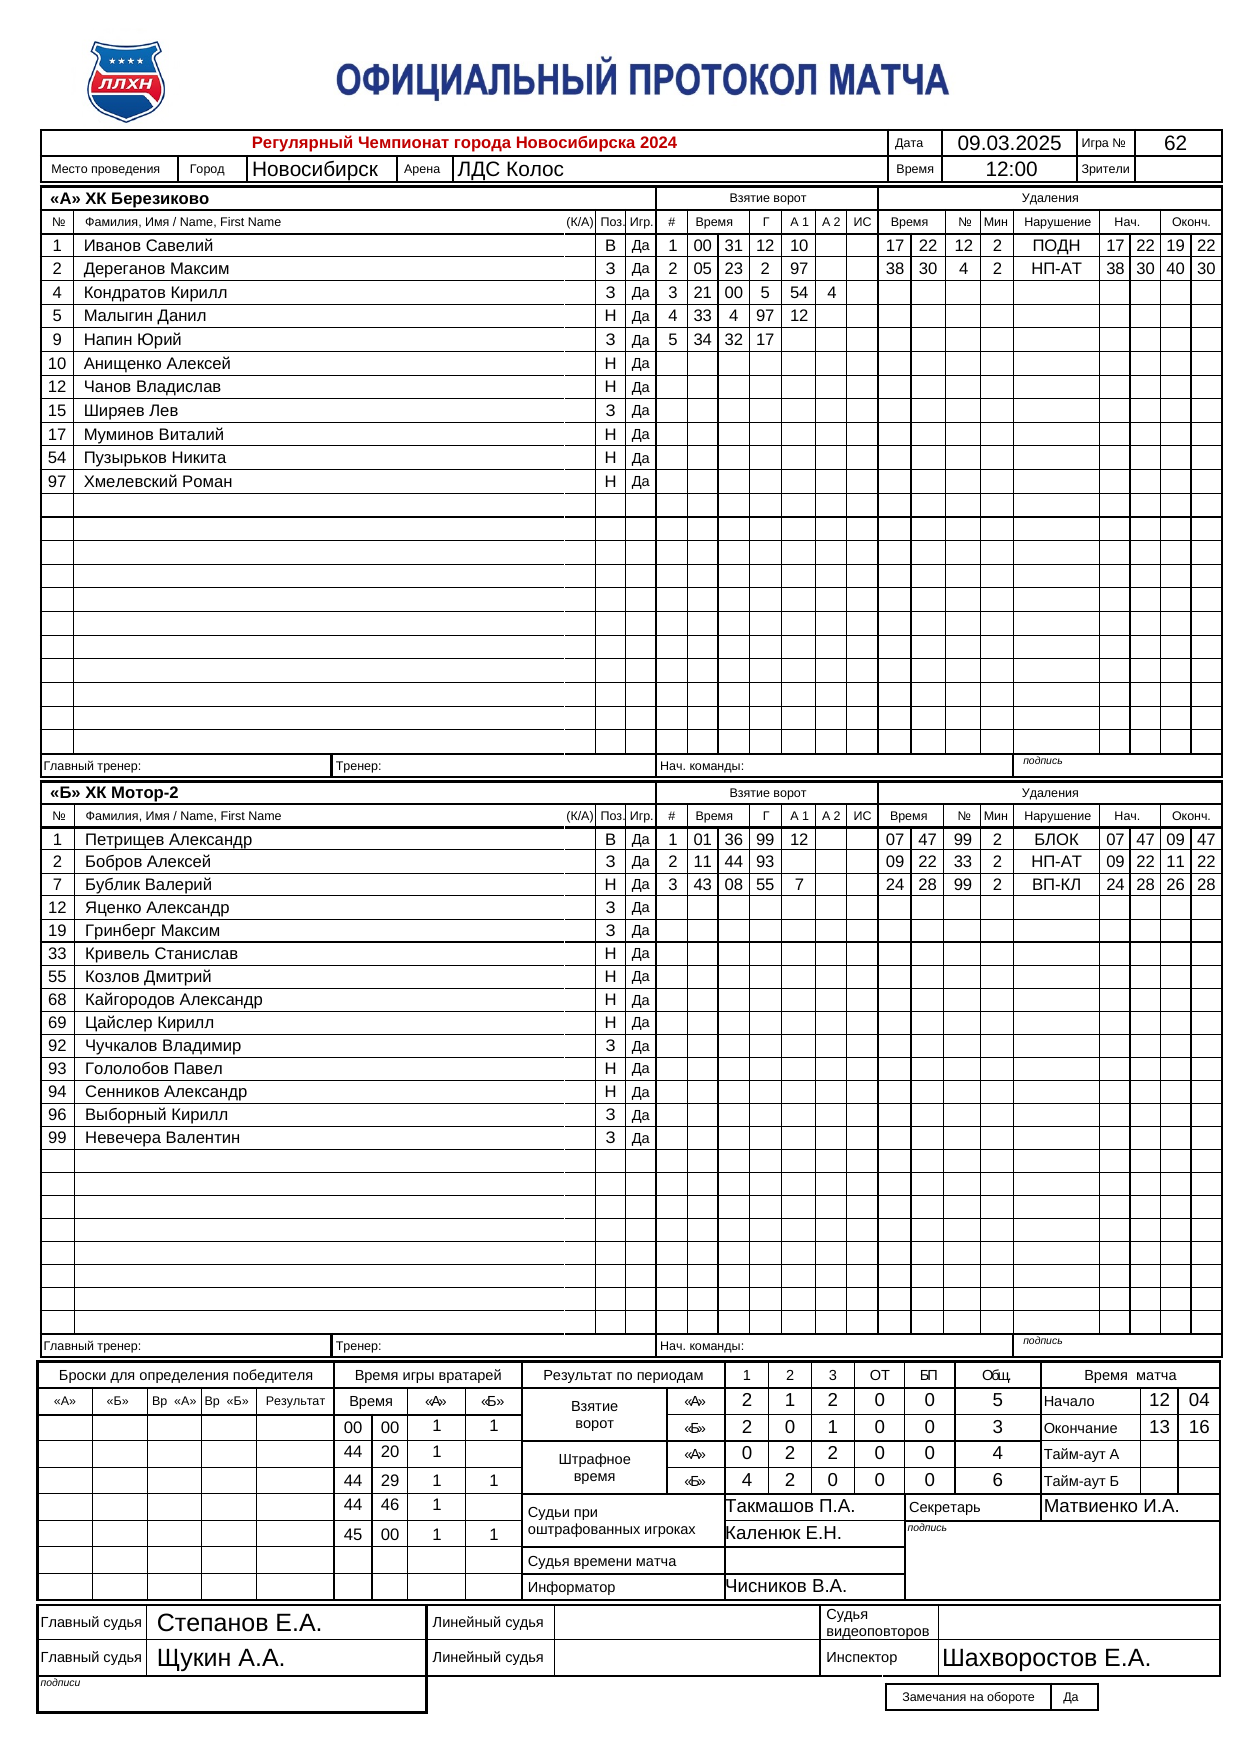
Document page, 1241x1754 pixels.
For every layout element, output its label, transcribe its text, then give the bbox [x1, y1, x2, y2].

table_cell [1100, 494, 1129, 516]
table_cell [202, 1416, 256, 1440]
table_cell [847, 829, 877, 849]
table_cell Петрищев Александр [75, 829, 564, 849]
table_cell З [596, 850, 625, 872]
table_cell [847, 1173, 877, 1195]
table_cell [912, 305, 945, 327]
table_cell [981, 423, 1013, 445]
table_cell [750, 470, 781, 493]
table_header 2 [769, 1363, 811, 1387]
table_cell [1014, 1311, 1099, 1333]
table_cell [75, 1242, 564, 1264]
table_cell [782, 1035, 815, 1057]
table_cell [565, 376, 595, 398]
table_cell [1100, 1196, 1129, 1218]
table_cell [847, 565, 877, 587]
table_cell [565, 874, 595, 895]
table_cell [879, 541, 910, 564]
table_cell 2 [42, 257, 73, 280]
table_cell [688, 1035, 717, 1057]
table_cell [1161, 541, 1190, 564]
table_cell [879, 1311, 910, 1333]
table_cell [750, 518, 781, 540]
table_cell [1100, 423, 1129, 445]
table_cell 68 [42, 989, 74, 1011]
table_cell Да [626, 850, 655, 872]
table_cell 12 [782, 305, 815, 327]
table_cell Да [626, 352, 655, 374]
table_cell 17 [750, 328, 781, 351]
table_cell [657, 659, 687, 682]
table_cell 94 [42, 1081, 74, 1103]
table_cell Нач. [1100, 805, 1160, 826]
table_cell 12 [42, 376, 73, 398]
table_cell [847, 683, 877, 706]
table_cell [1161, 494, 1190, 516]
table_cell [816, 612, 846, 634]
table_cell Судья видеоповторов [821, 1606, 938, 1639]
table_cell [719, 588, 749, 611]
table_cell Анищенко Алексей [74, 352, 564, 374]
table_cell 7 [42, 874, 74, 895]
table_cell [944, 943, 980, 964]
table_cell [1161, 943, 1190, 964]
table_cell [879, 989, 910, 1011]
table_cell Зрители [1078, 157, 1134, 181]
table_cell [657, 1288, 687, 1310]
table_cell Время [335, 1389, 407, 1413]
table_cell 0 [769, 1415, 811, 1440]
table_cell НП-АТ [1014, 850, 1099, 872]
table_cell «Б » [466, 1389, 521, 1413]
table_cell [1192, 1081, 1221, 1103]
table_cell Да [626, 896, 655, 918]
table_cell Да [626, 966, 655, 987]
table_cell [719, 707, 749, 729]
table_cell Иванов Савелий [74, 235, 564, 256]
table_cell 1 [42, 235, 73, 256]
table_cell [946, 305, 980, 327]
table_cell [816, 328, 846, 351]
table_cell 09 [1161, 829, 1190, 849]
table_cell [719, 1127, 749, 1149]
table_cell [847, 257, 877, 280]
table_cell [75, 1288, 564, 1310]
table_cell [626, 1265, 655, 1287]
table_cell 19 [42, 920, 74, 941]
table_cell [657, 1012, 687, 1033]
table_cell 55 [42, 966, 74, 987]
table_cell [847, 423, 877, 445]
table_cell 22 [1192, 235, 1221, 256]
table_cell [1100, 352, 1129, 374]
table_cell Н [596, 352, 625, 374]
table_cell [626, 1242, 655, 1264]
table_cell [626, 494, 655, 516]
table_cell [42, 636, 73, 658]
table_cell 34 [688, 328, 717, 351]
table_cell [879, 730, 910, 753]
table_cell «А» [408, 1389, 465, 1413]
table_cell [565, 446, 595, 469]
table_cell Гололобов Павел [75, 1058, 564, 1079]
table_cell [1179, 1441, 1219, 1467]
table_header ОТ [855, 1363, 904, 1387]
table_cell [750, 966, 781, 987]
table_cell [93, 1547, 147, 1573]
table_cell [596, 565, 625, 587]
table_cell [719, 1104, 749, 1126]
table_cell [946, 588, 980, 611]
table_cell [74, 541, 564, 564]
table_cell [782, 1288, 815, 1310]
table_cell [879, 1150, 910, 1172]
table_cell [1014, 612, 1099, 634]
table_cell [816, 446, 846, 469]
table_cell [1014, 1127, 1099, 1149]
table_cell [750, 636, 781, 658]
table_cell Бублик Валерий [75, 874, 564, 895]
table_cell [750, 1012, 781, 1033]
table_cell [1161, 1219, 1190, 1241]
table_cell [946, 612, 980, 634]
table_cell [981, 565, 1013, 587]
table_cell [847, 352, 877, 374]
table_cell [912, 1219, 943, 1241]
table_cell [981, 1104, 1013, 1126]
table_cell [657, 730, 687, 753]
table_cell [1014, 423, 1099, 445]
table_cell А 2 [816, 805, 846, 826]
table_cell [1100, 1058, 1129, 1079]
table_cell [719, 1219, 749, 1241]
table_cell Поз. [596, 805, 625, 826]
table_cell [657, 1035, 687, 1057]
table_cell [782, 989, 815, 1011]
table_cell [912, 541, 945, 564]
table_cell 3 [657, 874, 687, 895]
table_cell [93, 1468, 147, 1493]
table_cell [257, 1468, 333, 1493]
table_cell Кондратов Кирилл [74, 281, 564, 303]
table_cell З [596, 1104, 625, 1126]
table_cell Время [688, 211, 749, 233]
table_cell 07 [879, 829, 910, 849]
table_cell [782, 1311, 815, 1333]
table_cell [946, 565, 980, 587]
table_cell [1014, 966, 1099, 987]
table_cell 12 [1141, 1389, 1177, 1413]
table_cell [657, 1196, 687, 1218]
table_cell [750, 1173, 781, 1195]
table_cell [981, 612, 1013, 634]
table_cell Да [626, 1035, 655, 1057]
table_cell [688, 920, 717, 941]
table_cell [148, 1468, 201, 1493]
table_cell [726, 1548, 904, 1573]
table_cell [1192, 943, 1221, 964]
table_cell [1131, 305, 1160, 327]
table_cell [944, 1012, 980, 1033]
table_cell [688, 470, 717, 493]
table_cell [75, 1311, 564, 1333]
table_cell [816, 565, 846, 587]
table_cell [688, 636, 717, 658]
table_cell Муминов Виталий [74, 423, 564, 445]
table_cell ВП-КЛ [1014, 874, 1099, 895]
table_cell 9 [42, 328, 73, 351]
table_cell [1192, 376, 1221, 398]
table_cell [816, 943, 846, 964]
table_cell [816, 423, 846, 445]
table_cell [1192, 588, 1221, 611]
table_cell [688, 588, 717, 611]
table_cell [1192, 659, 1221, 682]
table_cell [847, 494, 877, 516]
table_cell Малыгин Данил [74, 305, 564, 327]
table_cell 1 [408, 1521, 465, 1546]
table_cell 2 [812, 1442, 854, 1467]
table_cell [1131, 1058, 1160, 1079]
table_cell [688, 541, 717, 564]
table_cell ПОДН [1014, 235, 1099, 256]
table_cell [944, 1242, 980, 1264]
table_cell (К/А) [565, 805, 595, 826]
table_cell [1161, 1265, 1190, 1287]
table_cell [1100, 1265, 1129, 1287]
table_cell [879, 518, 910, 540]
table_cell Вр «А» [148, 1389, 201, 1413]
table_cell [1014, 1265, 1099, 1287]
table_cell [782, 1265, 815, 1287]
table_cell [981, 1311, 1013, 1333]
table_cell [944, 920, 980, 941]
table_cell [847, 896, 877, 918]
table_cell [1014, 376, 1099, 398]
table_cell подпись [1014, 1335, 1221, 1356]
table_cell [879, 1035, 910, 1057]
table_cell 2 [726, 1415, 768, 1440]
table_cell [1131, 565, 1160, 587]
table_cell «А» [39, 1389, 92, 1413]
table_cell [657, 565, 687, 587]
table_cell [1192, 1219, 1221, 1241]
table_cell [782, 494, 815, 516]
table_cell [879, 1242, 910, 1264]
table_cell [782, 541, 815, 564]
table_cell [816, 989, 846, 1011]
table_cell [657, 707, 687, 729]
table_cell 69 [42, 1012, 74, 1033]
table_cell [1161, 281, 1190, 303]
table_cell Матвиенко И.А. [1042, 1495, 1219, 1520]
table_cell [202, 1521, 256, 1546]
table_cell [148, 1547, 201, 1573]
table_cell [565, 541, 595, 564]
table_cell 12 [946, 235, 980, 256]
table_cell 97 [782, 257, 815, 280]
table_cell [657, 683, 687, 706]
table_cell [148, 1574, 201, 1599]
table_cell [565, 636, 595, 658]
table_cell 1 [466, 1521, 521, 1546]
table_cell [981, 1173, 1013, 1195]
table_header Удаления [879, 188, 1221, 209]
table_cell Н [596, 1012, 625, 1033]
table_cell [1014, 541, 1099, 564]
table_cell [816, 636, 846, 658]
table_cell [626, 518, 655, 540]
table_cell 2 [726, 1389, 768, 1413]
table_cell [1131, 1127, 1160, 1149]
table_cell [565, 1127, 595, 1149]
table_cell [912, 636, 945, 658]
table_cell [847, 659, 877, 682]
table_cell [1131, 470, 1160, 493]
table_cell [782, 896, 815, 918]
table_cell [847, 1242, 877, 1264]
table_cell [1014, 920, 1099, 941]
table_cell [466, 1574, 521, 1599]
table_cell [1100, 565, 1129, 587]
table_cell [688, 1104, 717, 1126]
table_cell [1014, 659, 1099, 682]
table_cell [1131, 1242, 1160, 1264]
table_cell [981, 470, 1013, 493]
table_cell 33 [688, 305, 717, 327]
table_cell [1192, 541, 1221, 564]
table_cell (К/А) [565, 211, 595, 233]
table_cell [981, 281, 1013, 303]
table_cell [847, 470, 877, 493]
table_cell [750, 707, 781, 729]
table_cell [1161, 1196, 1190, 1218]
table_cell [912, 1035, 943, 1057]
table_cell [148, 1494, 201, 1520]
table_cell [257, 1416, 333, 1440]
table_cell [1161, 707, 1190, 729]
table_cell Инспектор [821, 1640, 938, 1675]
table_cell [74, 518, 564, 540]
table_cell [946, 730, 980, 753]
table_cell [719, 399, 749, 422]
table_cell [596, 683, 625, 706]
table_cell [750, 352, 781, 374]
table_cell [981, 1081, 1013, 1103]
table_cell [202, 1441, 256, 1467]
table_cell Чанов Владислав [74, 376, 564, 398]
table_cell [688, 1012, 717, 1033]
table_cell [750, 920, 781, 941]
table_cell [750, 612, 781, 634]
table_cell [1014, 565, 1099, 587]
table_cell [1192, 1150, 1221, 1172]
table_cell [1131, 328, 1160, 351]
table_cell Игр. [626, 805, 655, 826]
table_cell [657, 1081, 687, 1103]
table_cell [946, 376, 980, 398]
table_cell [816, 1288, 846, 1310]
table_cell [782, 966, 815, 987]
table_cell [816, 683, 846, 706]
table_cell Главный тренер: [42, 1335, 330, 1356]
table_cell [719, 376, 749, 398]
table_cell 2 [769, 1442, 811, 1467]
table_cell Главный судья [39, 1606, 146, 1639]
table_cell [1161, 1104, 1190, 1126]
table_cell [42, 494, 73, 516]
table_cell [944, 989, 980, 1011]
table_cell [42, 588, 73, 611]
table_cell З [596, 920, 625, 941]
table_cell 99 [944, 874, 980, 895]
table_cell [596, 494, 625, 516]
table_cell 05 [688, 257, 717, 280]
table_cell [981, 494, 1013, 516]
table_cell [944, 1058, 980, 1079]
table_cell 09 [879, 850, 910, 872]
table_cell [946, 423, 980, 445]
table_cell [626, 659, 655, 682]
table_cell [981, 683, 1013, 706]
table_cell [750, 588, 781, 611]
table_cell Да [626, 943, 655, 964]
table_cell 1 [466, 1416, 521, 1440]
table_cell [981, 920, 1013, 941]
table_cell 0 [855, 1415, 904, 1440]
table_cell [1131, 1288, 1160, 1310]
table_cell [750, 659, 781, 682]
table_cell [1192, 565, 1221, 587]
table_cell [657, 423, 687, 445]
table_cell [879, 1012, 910, 1033]
table_cell [944, 1104, 980, 1126]
table_cell [847, 1081, 877, 1103]
table_cell [565, 1311, 595, 1333]
table_cell Выборный Кирилл [75, 1104, 564, 1126]
table_cell [466, 1441, 521, 1467]
table_cell [565, 470, 595, 493]
table_cell [946, 494, 980, 516]
table_cell Мин [981, 211, 1013, 233]
table_cell [626, 1150, 655, 1172]
table_cell [565, 943, 595, 964]
table_cell Чисников В.А. [726, 1575, 904, 1599]
table_cell [1141, 1468, 1177, 1493]
table_cell 28 [1192, 874, 1221, 895]
table_cell 22 [1131, 850, 1160, 872]
table_cell [1161, 399, 1190, 422]
table_cell [847, 636, 877, 658]
table_cell 54 [782, 281, 815, 303]
table_cell [816, 829, 846, 849]
table_cell Да [626, 423, 655, 445]
table_cell [816, 920, 846, 941]
table_cell [1100, 989, 1129, 1011]
table_cell [1100, 376, 1129, 398]
table_cell [657, 541, 687, 564]
table_cell 17 [42, 423, 73, 445]
table_cell [466, 1494, 521, 1520]
table_cell [42, 707, 73, 729]
table_cell [847, 328, 877, 351]
table_cell [657, 636, 687, 658]
table_cell З [596, 1127, 625, 1149]
table_cell [981, 1219, 1013, 1241]
table_cell [42, 1173, 74, 1195]
table_cell [816, 541, 846, 564]
table_cell [847, 1035, 877, 1057]
table_cell [847, 1058, 877, 1079]
table_cell [782, 328, 815, 351]
table_cell 40 [1161, 257, 1190, 280]
table_cell [1131, 730, 1160, 753]
table_cell [1161, 730, 1190, 753]
table_cell [202, 1547, 256, 1573]
table_cell [1161, 1012, 1190, 1033]
table_cell [816, 707, 846, 729]
table_cell [42, 1196, 74, 1218]
table_cell [1099, 1682, 1220, 1711]
table_cell Да [626, 1012, 655, 1033]
table_cell [1014, 494, 1099, 516]
table_cell [555, 1606, 819, 1639]
table_cell Оконч. [1161, 211, 1221, 233]
table_cell Яценко Александр [75, 896, 564, 918]
table_header Взятие ворот [657, 783, 877, 803]
table_cell 6 [956, 1468, 1040, 1493]
table_cell [202, 1468, 256, 1493]
table_cell № [946, 211, 980, 233]
table_cell [719, 541, 749, 564]
table_cell [596, 612, 625, 634]
table_cell [981, 1196, 1013, 1218]
table_cell Да [626, 446, 655, 469]
table_cell 0 [855, 1468, 904, 1493]
table_cell 4 [726, 1468, 768, 1493]
table_cell [879, 305, 910, 327]
table_cell [596, 1288, 625, 1310]
table_cell [657, 494, 687, 516]
table_cell [688, 730, 717, 753]
table_cell 3 [657, 281, 687, 303]
table_cell 44 [335, 1494, 371, 1520]
table_cell [912, 920, 943, 941]
table_cell [782, 470, 815, 493]
table_cell [719, 446, 749, 469]
table_cell [1192, 1311, 1221, 1333]
table_cell «А» [668, 1442, 724, 1467]
table_cell [912, 943, 943, 964]
table_cell [879, 281, 910, 303]
table_cell Шахворостов Е.А. [939, 1640, 1219, 1675]
table_cell [1131, 896, 1160, 918]
table_cell [1161, 920, 1190, 941]
table_cell [657, 989, 687, 1011]
table_cell [75, 1265, 564, 1287]
table_cell [1192, 920, 1221, 941]
table_cell [816, 352, 846, 374]
table_cell [657, 1219, 687, 1241]
table_cell [847, 989, 877, 1011]
table_cell [816, 1035, 846, 1057]
table_cell Тренер: [333, 1335, 655, 1356]
table_cell [719, 943, 749, 964]
table_cell [782, 850, 815, 872]
table_cell [565, 1081, 595, 1103]
table_cell 31 [719, 235, 749, 256]
table_cell [981, 989, 1013, 1011]
table_cell 4 [946, 257, 980, 280]
table_cell [1192, 399, 1221, 422]
table_cell [944, 1035, 980, 1057]
table_cell [1192, 518, 1221, 540]
table_cell [719, 966, 749, 987]
table_cell [1100, 470, 1129, 493]
table_cell [688, 565, 717, 587]
table_cell [879, 1104, 910, 1126]
table_cell [1192, 281, 1221, 303]
table_cell 08 [719, 874, 749, 895]
table_cell [42, 541, 73, 564]
table_cell 36 [719, 829, 749, 849]
table_cell [1131, 1035, 1160, 1057]
table_cell [75, 1173, 564, 1195]
table_cell [42, 659, 73, 682]
table_header 62 [1136, 131, 1221, 155]
table_cell [626, 612, 655, 634]
table_cell [912, 1173, 943, 1195]
table_cell Кайгородов Александр [75, 989, 564, 1011]
table_cell [981, 1265, 1013, 1287]
table_cell [1192, 1196, 1221, 1218]
table_cell [816, 305, 846, 327]
table_cell 00 [335, 1416, 371, 1440]
table_cell [946, 446, 980, 469]
table_cell [1100, 399, 1129, 422]
table_cell [912, 1081, 943, 1103]
table_cell [596, 1265, 625, 1287]
table_cell [847, 588, 877, 611]
table_cell [750, 1035, 781, 1057]
table_cell [879, 494, 910, 516]
table_cell [565, 281, 595, 303]
table_cell [1014, 1219, 1099, 1241]
table_cell [944, 1127, 980, 1149]
table_cell 54 [42, 446, 73, 469]
table_cell Мин [981, 805, 1013, 826]
table_cell Судьи при оштрафованных игроках [523, 1495, 724, 1546]
table_cell [42, 1311, 74, 1333]
table_cell [1100, 305, 1129, 327]
table_cell [782, 1173, 815, 1195]
table_cell [912, 446, 945, 469]
table_cell [719, 1242, 749, 1264]
table_cell Город [179, 157, 246, 181]
table_cell 33 [944, 850, 980, 872]
table_cell [1131, 966, 1160, 987]
table_cell 16 [1179, 1415, 1219, 1440]
table_cell [93, 1574, 147, 1599]
table_cell [912, 730, 945, 753]
table_cell [1100, 1219, 1129, 1241]
table_cell Тайм-аут А [1042, 1441, 1140, 1467]
table_cell Время [879, 805, 943, 826]
table_cell [1161, 1081, 1190, 1103]
table_cell [1100, 1127, 1129, 1149]
table_cell № [42, 805, 74, 826]
table_cell [1131, 920, 1160, 941]
table_cell [879, 376, 910, 398]
table_cell 4 [956, 1442, 1040, 1467]
table_cell [1100, 1173, 1129, 1195]
table_cell [750, 1058, 781, 1079]
table_cell [1161, 446, 1190, 469]
table_cell [1014, 1242, 1099, 1264]
table_cell 4 [657, 305, 687, 327]
table_cell Каленюк Е.Н. [726, 1521, 904, 1546]
table_cell [782, 707, 815, 729]
table_cell [596, 1173, 625, 1195]
table_cell Н [596, 1058, 625, 1079]
table_cell [1100, 1012, 1129, 1033]
table_cell Окончание [1042, 1415, 1140, 1440]
table_cell [688, 1196, 717, 1218]
table_cell [1014, 305, 1099, 327]
table_cell [719, 494, 749, 516]
table_cell [816, 874, 846, 895]
table_cell [93, 1521, 147, 1546]
table_cell [688, 352, 717, 374]
table_header Замечания на обороте [887, 1685, 1050, 1709]
table_cell [879, 1127, 910, 1149]
table_cell [626, 707, 655, 729]
table_cell [1131, 281, 1160, 303]
table_cell [688, 1219, 717, 1241]
table_cell 7 [782, 874, 815, 895]
table_cell [1100, 1081, 1129, 1103]
table_cell [816, 1081, 846, 1103]
table_cell [879, 920, 910, 941]
table_cell [93, 1441, 147, 1467]
table_cell [847, 1265, 877, 1287]
table_cell [847, 1127, 877, 1149]
table_cell [782, 446, 815, 469]
table_cell А 2 [816, 211, 846, 233]
table_cell Нарушение [1014, 805, 1099, 826]
table_cell Бобров Алексей [75, 850, 564, 872]
table_cell [816, 1058, 846, 1079]
table_cell [1100, 541, 1129, 564]
table_cell [1192, 730, 1221, 753]
table_cell [688, 1288, 717, 1310]
table_cell [1014, 1081, 1099, 1103]
table_cell [782, 1150, 815, 1172]
table_cell [719, 896, 749, 918]
table_cell 00 [373, 1416, 407, 1440]
table_cell [39, 1494, 92, 1520]
table_cell Да [626, 281, 655, 303]
table_header 1 [726, 1363, 768, 1387]
table_cell № [42, 211, 73, 233]
table_cell [782, 588, 815, 611]
table_header Дата [889, 131, 941, 155]
table_cell 3 [956, 1415, 1040, 1440]
table_cell З [596, 281, 625, 303]
table_cell [565, 257, 595, 280]
table_cell [816, 1265, 846, 1287]
table_cell [719, 1288, 749, 1310]
table_cell [912, 470, 945, 493]
table_cell Результат [257, 1389, 333, 1413]
table_cell [657, 1058, 687, 1079]
table_cell [74, 565, 564, 587]
table_cell [1100, 1242, 1129, 1264]
table_cell [782, 565, 815, 587]
table_cell [1161, 1311, 1190, 1333]
table_cell [847, 943, 877, 964]
table_cell [719, 730, 749, 753]
table_cell 32 [719, 328, 749, 351]
table_cell 2 [750, 257, 781, 280]
table_cell [750, 1288, 781, 1310]
table_cell [879, 966, 910, 987]
table_cell Г [750, 805, 781, 826]
table_cell ЛДС Колос [454, 157, 887, 181]
table_cell Главный тренер: [42, 755, 330, 776]
table_cell [1161, 328, 1190, 351]
table_cell Вр «Б» [202, 1389, 256, 1413]
table_cell [148, 1521, 201, 1546]
table_cell Да [626, 1058, 655, 1079]
table_cell 5 [750, 281, 781, 303]
table_cell [688, 1265, 717, 1287]
table_cell [428, 1677, 882, 1711]
table_cell [1131, 352, 1160, 374]
table_cell Н [596, 305, 625, 327]
table_cell 12 [750, 235, 781, 256]
table_cell «Б» [668, 1468, 724, 1493]
table_cell Кривель Станислав [75, 943, 564, 964]
table_cell [719, 920, 749, 941]
table_cell 4 [719, 305, 749, 327]
table_cell [782, 423, 815, 445]
table_cell А 1 [782, 211, 815, 233]
table_cell 01 [688, 829, 717, 849]
table_cell 1 [657, 235, 687, 256]
table_cell [1161, 1150, 1190, 1172]
table_cell [719, 565, 749, 587]
table_cell [912, 683, 945, 706]
table_cell [782, 636, 815, 658]
table_cell [750, 494, 781, 516]
table_cell [1131, 446, 1160, 469]
table_cell Ширяев Лев [74, 399, 564, 422]
table_cell [912, 1127, 943, 1149]
table_cell Щукин А.А. [147, 1640, 425, 1675]
table_cell 97 [750, 305, 781, 327]
table_cell [879, 612, 910, 634]
table_cell [657, 518, 687, 540]
table_cell Сенников Александр [75, 1081, 564, 1103]
table_cell [1161, 588, 1190, 611]
table_cell [657, 446, 687, 469]
table_cell Новосибирск [248, 157, 396, 181]
table_cell [719, 1265, 749, 1287]
table_header 3 [812, 1363, 854, 1387]
table_cell Да [626, 1127, 655, 1149]
table_cell [981, 588, 1013, 611]
table_cell [719, 612, 749, 634]
table_cell 30 [1131, 257, 1160, 280]
table_cell [565, 1104, 595, 1126]
table_cell ИС [847, 805, 877, 826]
table_cell 1 [42, 829, 74, 849]
table_cell 2 [812, 1389, 854, 1413]
table_cell [1131, 989, 1160, 1011]
table_cell [657, 1242, 687, 1264]
table_cell 23 [719, 257, 749, 280]
table_cell [688, 494, 717, 516]
table_cell [883, 1677, 1220, 1681]
table_cell [596, 730, 625, 753]
table_cell [782, 518, 815, 540]
table_cell Да [626, 257, 655, 280]
table_cell 2 [769, 1468, 811, 1493]
table_cell [657, 612, 687, 634]
table_cell [879, 896, 910, 918]
table_cell [719, 1150, 749, 1172]
table_cell Взятие ворот [523, 1389, 666, 1440]
table_cell Козлов Дмитрий [75, 966, 564, 987]
table_cell 4 [42, 281, 73, 303]
table_cell [1131, 1311, 1160, 1333]
table_cell [912, 376, 945, 398]
table_cell [719, 518, 749, 540]
table_cell [39, 1574, 92, 1599]
table_cell [750, 541, 781, 564]
table_cell [626, 1311, 655, 1333]
table_cell [626, 636, 655, 658]
table_cell 2 [981, 235, 1013, 256]
table_cell [981, 730, 1013, 753]
table_cell [1100, 328, 1129, 351]
table_cell [879, 1173, 910, 1195]
table_cell [1131, 1104, 1160, 1126]
table_cell [1014, 1173, 1099, 1195]
table_cell [939, 1606, 1219, 1639]
table_cell [565, 518, 595, 540]
table_cell 22 [912, 235, 945, 256]
table_header Общ. [956, 1363, 1040, 1387]
picture [5, 28, 1179, 129]
table_header Броски для определения победителя [39, 1363, 333, 1387]
table_cell подпись [906, 1522, 1219, 1599]
table_cell [688, 1242, 717, 1264]
table_cell 30 [1192, 257, 1221, 280]
table_cell [1131, 636, 1160, 658]
table_cell [1100, 683, 1129, 706]
table_header Результат по периодам [523, 1363, 724, 1387]
table_cell [1136, 157, 1221, 181]
table_cell [719, 989, 749, 1011]
table_cell [750, 565, 781, 587]
table_cell [981, 541, 1013, 564]
table_cell [847, 1104, 877, 1126]
table_cell [1014, 730, 1099, 753]
table_cell [688, 659, 717, 682]
table_cell Г [750, 211, 781, 233]
table_cell [1131, 707, 1160, 729]
table_cell [816, 1012, 846, 1033]
table_cell [1100, 1311, 1129, 1333]
table_cell [912, 328, 945, 351]
table_cell [657, 1150, 687, 1172]
table_cell [719, 470, 749, 493]
table_cell [981, 328, 1013, 351]
table_cell [75, 1219, 564, 1241]
table_cell [688, 966, 717, 987]
table_cell Нач. команды: [657, 1335, 1012, 1356]
table_cell Да [626, 328, 655, 351]
table_cell 92 [42, 1035, 74, 1057]
table_cell [1100, 659, 1129, 682]
table_cell [944, 1265, 980, 1287]
table_cell 13 [1141, 1415, 1177, 1440]
table_cell 97 [42, 470, 73, 493]
table_cell [981, 896, 1013, 918]
table_cell Судья времени матча [523, 1548, 724, 1573]
table_cell Н [596, 966, 625, 987]
table_cell З [596, 1035, 625, 1057]
table_cell [816, 588, 846, 611]
table_cell [847, 235, 877, 256]
table_cell [847, 305, 877, 327]
table_cell [1192, 1012, 1221, 1033]
table_cell [816, 1219, 846, 1241]
table_header Удаления [879, 783, 1221, 803]
table_cell [1161, 612, 1190, 634]
table_cell [1014, 989, 1099, 1011]
table_cell [1100, 636, 1129, 658]
table_cell [944, 1311, 980, 1333]
table_cell [688, 1058, 717, 1079]
table_cell [1014, 446, 1099, 469]
table_cell Информатор [523, 1575, 724, 1599]
table_cell [408, 1547, 465, 1573]
table_cell 00 [688, 235, 717, 256]
table_cell 11 [1161, 850, 1190, 872]
table_cell [816, 1242, 846, 1264]
table_cell [565, 305, 595, 327]
table_cell [1100, 707, 1129, 729]
table_cell [565, 352, 595, 374]
table_cell [1131, 1150, 1160, 1172]
table_cell [750, 423, 781, 445]
table_cell [719, 636, 749, 658]
table_cell [565, 494, 595, 516]
table_cell [1100, 588, 1129, 611]
table_cell [944, 1196, 980, 1218]
table_cell [1192, 1265, 1221, 1287]
table_cell [981, 399, 1013, 422]
table_cell [847, 518, 877, 540]
table_cell [750, 943, 781, 964]
table_cell [1161, 518, 1190, 540]
table_cell [1161, 470, 1190, 493]
table_cell [719, 683, 749, 706]
table_cell [847, 1219, 877, 1241]
table_cell [1161, 352, 1190, 374]
table_cell [1100, 966, 1129, 987]
table_cell [565, 1035, 595, 1057]
table_cell [879, 683, 910, 706]
table_header «А» ХК Березиково [42, 188, 655, 209]
table_cell [750, 1219, 781, 1241]
table_cell [42, 1288, 74, 1310]
table_cell [816, 257, 846, 280]
table_cell [565, 920, 595, 941]
table_cell [257, 1441, 333, 1467]
table_cell [912, 518, 945, 540]
table_cell [1192, 683, 1221, 706]
table_cell [912, 966, 943, 987]
table_cell [1161, 1127, 1190, 1149]
table_cell [847, 1288, 877, 1310]
table_cell [42, 518, 73, 540]
table_cell 07 [1100, 829, 1129, 849]
table_cell [555, 1640, 819, 1675]
table_cell [750, 1242, 781, 1264]
table_cell [719, 1173, 749, 1195]
table_cell [688, 1081, 717, 1103]
table_cell [879, 565, 910, 587]
table_cell Да [626, 1104, 655, 1126]
table_cell [688, 707, 717, 729]
table_cell [42, 1265, 74, 1287]
table_cell [981, 1242, 1013, 1264]
table_cell Нач. [1100, 211, 1160, 233]
table_cell [816, 1104, 846, 1126]
table_cell Да [626, 920, 655, 941]
table_cell [1131, 399, 1160, 422]
table_cell 0 [905, 1442, 954, 1467]
table_cell [565, 1242, 595, 1264]
table_cell [688, 1127, 717, 1149]
table_cell [1100, 1288, 1129, 1310]
table_cell [1014, 1196, 1099, 1218]
table_cell [946, 659, 980, 682]
table_cell [782, 683, 815, 706]
table_cell [1192, 1058, 1221, 1079]
table_cell [565, 1265, 595, 1287]
table_cell Да [626, 470, 655, 493]
table_cell 09 [1100, 850, 1129, 872]
table_cell [879, 1219, 910, 1241]
table_cell Чучкалов Владимир [75, 1035, 564, 1057]
table_cell [816, 730, 846, 753]
table_cell [565, 730, 595, 753]
table_cell [719, 1081, 749, 1103]
table_cell [879, 943, 910, 964]
table_cell [782, 730, 815, 753]
table_cell [596, 1219, 625, 1241]
table_cell [74, 636, 564, 658]
table_cell [1141, 1441, 1177, 1467]
table_cell [1100, 730, 1129, 753]
table_cell [1014, 943, 1099, 964]
table_cell Н [596, 423, 625, 445]
table_cell [42, 1150, 74, 1172]
table_cell 04 [1179, 1389, 1219, 1413]
table_cell [1192, 1035, 1221, 1057]
table_cell [657, 1173, 687, 1195]
table_cell [912, 612, 945, 634]
table_cell [565, 1058, 595, 1079]
table_cell [750, 989, 781, 1011]
table_cell 1 [769, 1389, 811, 1413]
table_cell [946, 399, 980, 422]
table_cell [565, 423, 595, 445]
table_cell Время [889, 157, 941, 181]
table_cell 4 [816, 281, 846, 303]
table_cell [75, 1150, 564, 1172]
table_cell [782, 612, 815, 634]
table_cell [719, 1058, 749, 1079]
table_cell 28 [1131, 874, 1160, 895]
table_cell 1 [812, 1415, 854, 1440]
table_cell # [657, 211, 687, 233]
table_cell 5 [956, 1389, 1040, 1413]
table_cell Оконч. [1161, 805, 1221, 826]
table_cell [373, 1547, 407, 1573]
table_cell [1100, 896, 1129, 918]
table_cell [1131, 943, 1160, 964]
table_cell [981, 352, 1013, 374]
table_cell [946, 328, 980, 351]
table_cell [1161, 305, 1190, 327]
table_cell [750, 1311, 781, 1333]
table_cell [657, 1104, 687, 1126]
table_cell [750, 1150, 781, 1172]
table_cell [719, 659, 749, 682]
table_cell 1 [408, 1416, 465, 1440]
table_cell [981, 707, 1013, 729]
table_header «Б» ХК Мотор-2 [42, 783, 655, 803]
table_cell 44 [335, 1468, 371, 1493]
table_cell 2 [657, 850, 687, 872]
table_cell [879, 636, 910, 658]
table_cell 1 [466, 1468, 521, 1493]
table_cell [816, 235, 846, 256]
table_cell [1161, 1035, 1190, 1057]
table_cell [39, 1547, 92, 1573]
table_cell [879, 1081, 910, 1103]
table_cell 1 [408, 1494, 465, 1520]
table_cell [1014, 636, 1099, 658]
table_cell [719, 352, 749, 374]
table_cell [782, 1127, 815, 1149]
table_cell [626, 588, 655, 611]
table_cell [596, 1196, 625, 1218]
table_cell 93 [42, 1058, 74, 1079]
table_cell [847, 1012, 877, 1033]
table_cell [626, 565, 655, 587]
table_cell 96 [42, 1104, 74, 1126]
table_cell [596, 1311, 625, 1333]
table_cell Да [626, 399, 655, 422]
table_header Регулярный Чемпионат города Новосибирска 2024 [42, 131, 887, 155]
table_cell [1131, 683, 1160, 706]
table_cell [1161, 376, 1190, 398]
table_cell [944, 896, 980, 918]
table_cell Время [879, 211, 945, 233]
table_cell [565, 683, 595, 706]
table_cell [257, 1494, 333, 1520]
table_cell Н [596, 446, 625, 469]
table_cell [1192, 707, 1221, 729]
table_header Игра № [1078, 131, 1134, 155]
table_cell [74, 707, 564, 729]
table_cell [596, 1150, 625, 1172]
table_cell [688, 1173, 717, 1195]
table_cell [565, 1219, 595, 1241]
table_cell 93 [750, 850, 781, 872]
table_cell 0 [905, 1389, 954, 1413]
table_cell 29 [373, 1468, 407, 1493]
table_cell [688, 683, 717, 706]
table_cell [75, 1196, 564, 1218]
table_cell [1014, 1150, 1099, 1172]
table_cell [879, 328, 910, 351]
table_cell [257, 1574, 333, 1599]
table_cell [1014, 1058, 1099, 1079]
table_cell [912, 1196, 943, 1218]
table_cell 22 [1192, 850, 1221, 872]
table_cell [466, 1547, 521, 1573]
table_cell [1192, 328, 1221, 351]
table_cell [1161, 1058, 1190, 1079]
table_cell НП-АТ [1014, 257, 1099, 280]
table_cell [1131, 423, 1160, 445]
table_header Время матча [1042, 1363, 1219, 1387]
table_cell [946, 518, 980, 540]
table_cell 22 [912, 850, 943, 872]
table_cell [912, 1288, 943, 1310]
table_cell Напин Юрий [74, 328, 564, 351]
table_header Да [1052, 1685, 1097, 1709]
table_cell [657, 1265, 687, 1287]
table_header Взятие ворот [657, 188, 877, 209]
table_cell Нач. команды: [657, 755, 1012, 776]
table_cell [816, 376, 846, 398]
table_cell [74, 730, 564, 753]
table_cell [626, 1219, 655, 1241]
table_cell [657, 920, 687, 941]
table_cell [74, 659, 564, 682]
table_cell З [596, 896, 625, 918]
table_cell [1161, 1242, 1190, 1264]
table_cell [42, 1219, 74, 1241]
table_cell А 1 [782, 805, 815, 826]
table_cell Н [596, 1081, 625, 1103]
table_cell [39, 1521, 92, 1546]
table_cell [1161, 989, 1190, 1011]
table_cell [847, 1311, 877, 1333]
table_header 09.03.2025 [943, 131, 1076, 155]
table_cell [944, 1219, 980, 1241]
table_cell Секретарь [906, 1495, 1040, 1520]
table_cell [657, 470, 687, 493]
table_cell 0 [905, 1468, 954, 1493]
table_cell [782, 920, 815, 941]
table_cell [1192, 636, 1221, 658]
table_cell [657, 352, 687, 374]
table_cell 33 [42, 943, 74, 964]
table_cell [1192, 1127, 1221, 1149]
table_cell 0 [905, 1415, 954, 1440]
table_cell [596, 588, 625, 611]
table_cell [847, 612, 877, 634]
table_cell 21 [688, 281, 717, 303]
table_cell Да [626, 235, 655, 256]
table_cell [565, 328, 595, 351]
table_cell [42, 1242, 74, 1264]
table_cell [879, 399, 910, 422]
table_cell [879, 1196, 910, 1218]
table_cell [626, 730, 655, 753]
table_cell [1100, 1150, 1129, 1172]
table_cell [816, 1127, 846, 1149]
table_cell Н [596, 376, 625, 398]
table_cell 11 [688, 850, 717, 872]
table_cell [816, 659, 846, 682]
table_cell 38 [1100, 257, 1129, 280]
table_cell «Б» [668, 1415, 724, 1440]
table_cell [946, 683, 980, 706]
table_cell [946, 541, 980, 564]
table_cell 43 [688, 874, 717, 895]
table_cell 15 [42, 399, 73, 422]
table_cell [879, 423, 910, 445]
table_cell [946, 281, 980, 303]
table_cell [1131, 1219, 1160, 1241]
table_cell [816, 399, 846, 422]
table_cell [688, 1150, 717, 1172]
table_cell 0 [726, 1442, 768, 1467]
table_cell [912, 989, 943, 1011]
table_cell 0 [812, 1468, 854, 1493]
table_cell [847, 1196, 877, 1218]
table_cell [912, 1058, 943, 1079]
table_cell [1100, 920, 1129, 941]
table_cell [1131, 1196, 1160, 1218]
table_cell [782, 399, 815, 422]
table_cell [1161, 565, 1190, 587]
table_cell Да [626, 305, 655, 327]
table_cell [981, 1012, 1013, 1033]
table_cell З [596, 399, 625, 422]
table_cell [1192, 494, 1221, 516]
table_cell Н [596, 989, 625, 1011]
table_cell [912, 588, 945, 611]
table_cell Да [626, 829, 655, 849]
table_cell [912, 565, 945, 587]
table_cell [688, 612, 717, 634]
table_cell № [944, 805, 980, 826]
table_cell [816, 850, 846, 872]
table_cell [879, 588, 910, 611]
table_cell [782, 1196, 815, 1218]
table_cell [596, 636, 625, 658]
table_cell [946, 636, 980, 658]
table_cell [912, 896, 943, 918]
table_cell 0 [855, 1389, 904, 1413]
table_cell [847, 376, 877, 398]
table_cell [596, 1242, 625, 1264]
table_cell [1192, 896, 1221, 918]
table_cell [657, 376, 687, 398]
table_cell Поз. [596, 211, 625, 233]
table_cell [1100, 1035, 1129, 1057]
table_cell [1192, 446, 1221, 469]
table_cell [148, 1416, 201, 1440]
table_cell «А» [668, 1389, 724, 1413]
table_cell 12 [782, 829, 815, 849]
table_cell Начало [1042, 1389, 1140, 1413]
table_cell [847, 399, 877, 422]
table_cell [1014, 707, 1099, 729]
table_cell 44 [719, 850, 749, 872]
table_cell [782, 1012, 815, 1033]
table_cell [1014, 588, 1099, 611]
table_cell [946, 352, 980, 374]
table_cell 12 [42, 896, 74, 918]
table_cell [1131, 1173, 1160, 1195]
table_cell 20 [373, 1441, 407, 1467]
table_cell 1 [408, 1468, 465, 1493]
table_cell 2 [657, 257, 687, 280]
table_cell [93, 1416, 147, 1440]
table_header БП [905, 1363, 954, 1387]
table_cell [565, 850, 595, 872]
table_cell Главный судья [39, 1640, 146, 1675]
table_cell 38 [879, 257, 910, 280]
table_cell [1131, 494, 1160, 516]
table_cell 26 [1161, 874, 1190, 895]
table_cell [1014, 1035, 1099, 1057]
table_cell 47 [912, 829, 943, 849]
table_cell [335, 1574, 371, 1599]
table_cell [596, 541, 625, 564]
table_cell [981, 943, 1013, 964]
table_cell [626, 541, 655, 564]
table_cell [750, 730, 781, 753]
table_cell [1014, 1288, 1099, 1310]
table_cell [596, 518, 625, 540]
table_cell [1161, 683, 1190, 706]
table_cell [1014, 470, 1099, 493]
table_cell # [657, 805, 687, 826]
table_cell [782, 659, 815, 682]
table_cell [1100, 446, 1129, 469]
table_cell [912, 352, 945, 374]
table_cell [257, 1521, 333, 1546]
table_cell [750, 1081, 781, 1103]
table_cell [1161, 966, 1190, 987]
table_cell Да [626, 1081, 655, 1103]
table_cell [1014, 1012, 1099, 1033]
table_cell [912, 423, 945, 445]
table_cell [912, 1311, 943, 1333]
table_cell [596, 659, 625, 682]
table_cell [750, 1127, 781, 1149]
table_cell [719, 423, 749, 445]
table_cell [565, 1288, 595, 1310]
table_cell [565, 565, 595, 587]
table_cell [1014, 896, 1099, 918]
table_cell 47 [1131, 829, 1160, 849]
table_cell [847, 707, 877, 729]
table_cell [626, 1173, 655, 1195]
table_cell [750, 376, 781, 398]
table_cell ИС [847, 211, 877, 233]
table_cell [719, 1311, 749, 1333]
table_cell [42, 565, 73, 587]
table_cell [626, 1196, 655, 1218]
table_cell [912, 1242, 943, 1264]
table_cell [1192, 612, 1221, 634]
table_cell [1192, 1104, 1221, 1126]
table_cell [847, 281, 877, 303]
table_cell [847, 874, 877, 895]
table_cell [719, 1035, 749, 1057]
table_cell [1131, 541, 1160, 564]
table_cell [944, 1173, 980, 1195]
table_cell [750, 1196, 781, 1218]
table_cell 99 [944, 829, 980, 849]
table_cell [626, 683, 655, 706]
table_cell [39, 1441, 92, 1467]
table_cell [657, 588, 687, 611]
table_cell 44 [335, 1441, 371, 1467]
table_cell [981, 1127, 1013, 1149]
table_cell [565, 399, 595, 422]
table_cell [1131, 1012, 1160, 1033]
table_cell [565, 1196, 595, 1218]
table_cell [1014, 1104, 1099, 1126]
table_cell [981, 305, 1013, 327]
table_cell [944, 1288, 980, 1310]
table_cell [981, 446, 1013, 469]
table_cell [1192, 423, 1221, 445]
table_cell Хмелевский Роман [74, 470, 564, 493]
table_cell [1179, 1468, 1219, 1493]
table_cell [688, 518, 717, 540]
table_cell Игр. [626, 211, 655, 233]
table_cell В [596, 235, 625, 256]
table_cell [816, 896, 846, 918]
table_cell [912, 281, 945, 303]
table_cell [981, 1150, 1013, 1172]
table_cell [1014, 518, 1099, 540]
table_cell Линейный судья [428, 1606, 554, 1639]
table_cell [981, 659, 1013, 682]
table_cell [981, 636, 1013, 658]
table_cell [816, 470, 846, 493]
table_cell 22 [1131, 235, 1160, 256]
table_cell [847, 1150, 877, 1172]
table_cell [657, 896, 687, 918]
table_cell [1192, 305, 1221, 327]
table_cell [657, 399, 687, 422]
table_cell Фамилия, Имя / Name, First Name [75, 805, 565, 826]
table_cell [1131, 612, 1160, 634]
table_cell [847, 966, 877, 987]
table_cell Время [688, 805, 749, 826]
table_cell [626, 1288, 655, 1310]
table_cell 45 [335, 1521, 371, 1546]
table_cell Тренер: [333, 755, 655, 776]
table_cell В [596, 829, 625, 849]
table_cell 47 [1192, 829, 1221, 849]
table_cell 2 [981, 850, 1013, 872]
table_cell [688, 989, 717, 1011]
table_cell [688, 896, 717, 918]
table_cell [1100, 281, 1129, 303]
table_cell [1014, 399, 1099, 422]
table_cell [688, 399, 717, 422]
table_cell [565, 1012, 595, 1033]
table_cell [847, 446, 877, 469]
table_cell [1100, 943, 1129, 964]
table_cell [750, 399, 781, 422]
table_cell 0 [855, 1442, 904, 1467]
table_cell [782, 943, 815, 964]
table_cell Да [626, 989, 655, 1011]
table_cell [148, 1441, 201, 1467]
table_cell [816, 1150, 846, 1172]
table_cell [688, 943, 717, 964]
table_cell [39, 1416, 92, 1440]
table_cell [750, 446, 781, 469]
table_cell [879, 352, 910, 374]
table_cell [202, 1494, 256, 1520]
table_cell [39, 1468, 92, 1493]
table_cell [1100, 1104, 1129, 1126]
table_cell [782, 1058, 815, 1079]
table_cell [946, 470, 980, 493]
table_cell [565, 235, 595, 256]
table_cell [565, 896, 595, 918]
table_cell [1014, 683, 1099, 706]
table_cell 99 [750, 829, 781, 849]
table_cell [657, 1127, 687, 1149]
table_cell [565, 659, 595, 682]
table_cell [879, 1288, 910, 1310]
table_cell [74, 612, 564, 634]
table_cell Да [626, 874, 655, 895]
table_cell 2 [42, 850, 74, 872]
table_cell [847, 541, 877, 564]
table_cell [782, 1081, 815, 1103]
table_cell 24 [879, 874, 910, 895]
table_cell [1131, 1265, 1160, 1287]
table_cell 99 [42, 1127, 74, 1149]
table_cell Цайслер Кирилл [75, 1012, 564, 1033]
table_cell Такмашов П.А. [726, 1495, 904, 1520]
table_cell [1161, 1173, 1190, 1195]
table_cell 2 [981, 257, 1013, 280]
table_cell 1 [657, 829, 687, 849]
table_cell [879, 707, 910, 729]
table_cell [782, 1104, 815, 1126]
table_cell Штрафное время [523, 1442, 666, 1493]
table_cell БЛОК [1014, 829, 1099, 849]
table_cell Н [596, 470, 625, 493]
table_cell [1131, 588, 1160, 611]
table_cell [565, 966, 595, 987]
table_cell 24 [1100, 874, 1129, 895]
table_cell 2 [981, 874, 1013, 895]
table_cell Да [626, 376, 655, 398]
table_cell [93, 1494, 147, 1520]
table_cell [373, 1574, 407, 1599]
table_cell [1161, 423, 1190, 445]
table_cell [1131, 659, 1160, 682]
table_cell [816, 966, 846, 987]
table_cell Пузырьков Никита [74, 446, 564, 469]
table_cell [1100, 612, 1129, 634]
table_cell [981, 1035, 1013, 1057]
table_cell 12:00 [943, 157, 1076, 181]
table_cell [657, 1311, 687, 1333]
table_cell 30 [912, 257, 945, 280]
table_cell Место проведения [42, 157, 177, 181]
table_cell [782, 1242, 815, 1264]
table_cell [816, 1196, 846, 1218]
table_cell [1192, 1242, 1221, 1264]
table_cell Арена [398, 157, 452, 181]
table_cell [257, 1547, 333, 1573]
table_cell З [596, 257, 625, 280]
table_cell [879, 659, 910, 682]
table_cell [912, 659, 945, 682]
table_cell [912, 494, 945, 516]
table_cell [1192, 989, 1221, 1011]
table_cell [565, 588, 595, 611]
table_cell [688, 423, 717, 445]
table_cell [944, 966, 980, 987]
table_cell [750, 1265, 781, 1287]
table_cell [912, 1150, 943, 1172]
table_cell [719, 1012, 749, 1033]
table_cell [946, 707, 980, 729]
table_cell 5 [657, 328, 687, 351]
table_cell Невечера Валентин [75, 1127, 564, 1149]
table_cell Нарушение [1014, 211, 1099, 233]
table_cell 10 [782, 235, 815, 256]
table_cell [565, 707, 595, 729]
table_cell [816, 1311, 846, 1333]
table_cell [912, 1012, 943, 1033]
table_cell [912, 1104, 943, 1126]
table_cell [912, 399, 945, 422]
table_cell [879, 446, 910, 469]
table_cell [944, 1150, 980, 1172]
table_cell [565, 989, 595, 1011]
table_cell Гринберг Максим [75, 920, 564, 941]
table_cell [981, 966, 1013, 987]
table_cell Дереганов Максим [74, 257, 564, 280]
table_cell Н [596, 874, 625, 895]
table_cell 46 [373, 1494, 407, 1520]
table_cell [42, 683, 73, 706]
table_cell [1192, 352, 1221, 374]
table_cell [74, 494, 564, 516]
table_cell [912, 1265, 943, 1287]
table_cell [1192, 470, 1221, 493]
table_cell подписи [39, 1677, 425, 1711]
table_cell [1161, 896, 1190, 918]
table_cell [74, 588, 564, 611]
table_cell [657, 966, 687, 987]
table_cell [750, 1104, 781, 1126]
table_cell [719, 1196, 749, 1218]
table_cell [782, 1219, 815, 1241]
table_cell [1014, 281, 1099, 303]
table_cell [816, 1173, 846, 1195]
table_cell 1 [408, 1441, 465, 1467]
table_cell [1192, 1173, 1221, 1195]
table_cell [1161, 636, 1190, 658]
table_cell [816, 518, 846, 540]
table_cell [1014, 328, 1099, 351]
table_cell [750, 896, 781, 918]
table_cell [879, 1265, 910, 1287]
table_cell [1014, 352, 1099, 374]
table_cell [816, 494, 846, 516]
table_cell подпись [1014, 755, 1221, 776]
table_cell [408, 1574, 465, 1599]
table_cell [1192, 1288, 1221, 1310]
table_cell [847, 730, 877, 753]
table_cell [981, 1288, 1013, 1310]
table_cell [42, 612, 73, 634]
table_cell [688, 1311, 717, 1333]
table_cell 5 [42, 305, 73, 327]
table_cell [1161, 659, 1190, 682]
table_cell [879, 1058, 910, 1079]
table_cell [1131, 518, 1160, 540]
table_cell 55 [750, 874, 781, 895]
table_cell [981, 376, 1013, 398]
table_cell Линейный судья [428, 1640, 554, 1675]
table_cell [688, 446, 717, 469]
table_cell [879, 470, 910, 493]
table_cell [42, 730, 73, 753]
table_cell [1192, 966, 1221, 987]
table_cell 17 [1100, 235, 1129, 256]
table_cell Степанов Е.А. [147, 1606, 425, 1639]
table_cell [981, 1058, 1013, 1079]
table_cell [657, 943, 687, 964]
table_cell [1100, 518, 1129, 540]
table_cell 28 [912, 874, 943, 895]
table_cell [782, 376, 815, 398]
table_cell [1131, 1081, 1160, 1103]
table_cell З [596, 328, 625, 351]
table_cell [202, 1574, 256, 1599]
table_cell 10 [42, 352, 73, 374]
table_cell Фамилия, Имя / Name, First Name [74, 211, 565, 233]
table_cell [596, 707, 625, 729]
table_cell Тайм-аут Б [1042, 1468, 1140, 1493]
table_cell [912, 707, 945, 729]
table_cell [847, 920, 877, 941]
table_cell [565, 1173, 595, 1195]
table_cell [782, 352, 815, 374]
table_cell [1131, 376, 1160, 398]
table_cell [74, 683, 564, 706]
table_cell 00 [373, 1521, 407, 1546]
table_cell [565, 612, 595, 634]
table_cell 2 [981, 829, 1013, 849]
table_cell [847, 850, 877, 872]
table_cell «Б» [93, 1389, 147, 1413]
table_cell [565, 1150, 595, 1172]
table_cell Н [596, 943, 625, 964]
table_cell 19 [1161, 235, 1190, 256]
table_cell [565, 829, 595, 849]
table_cell 17 [879, 235, 910, 256]
table_cell [981, 518, 1013, 540]
table_cell [1161, 1288, 1190, 1310]
table_header Время игры вратарей [335, 1363, 521, 1387]
table_cell [335, 1547, 371, 1573]
table_cell [688, 376, 717, 398]
table_cell 00 [719, 281, 749, 303]
table_cell [944, 1081, 980, 1103]
table_cell [750, 683, 781, 706]
